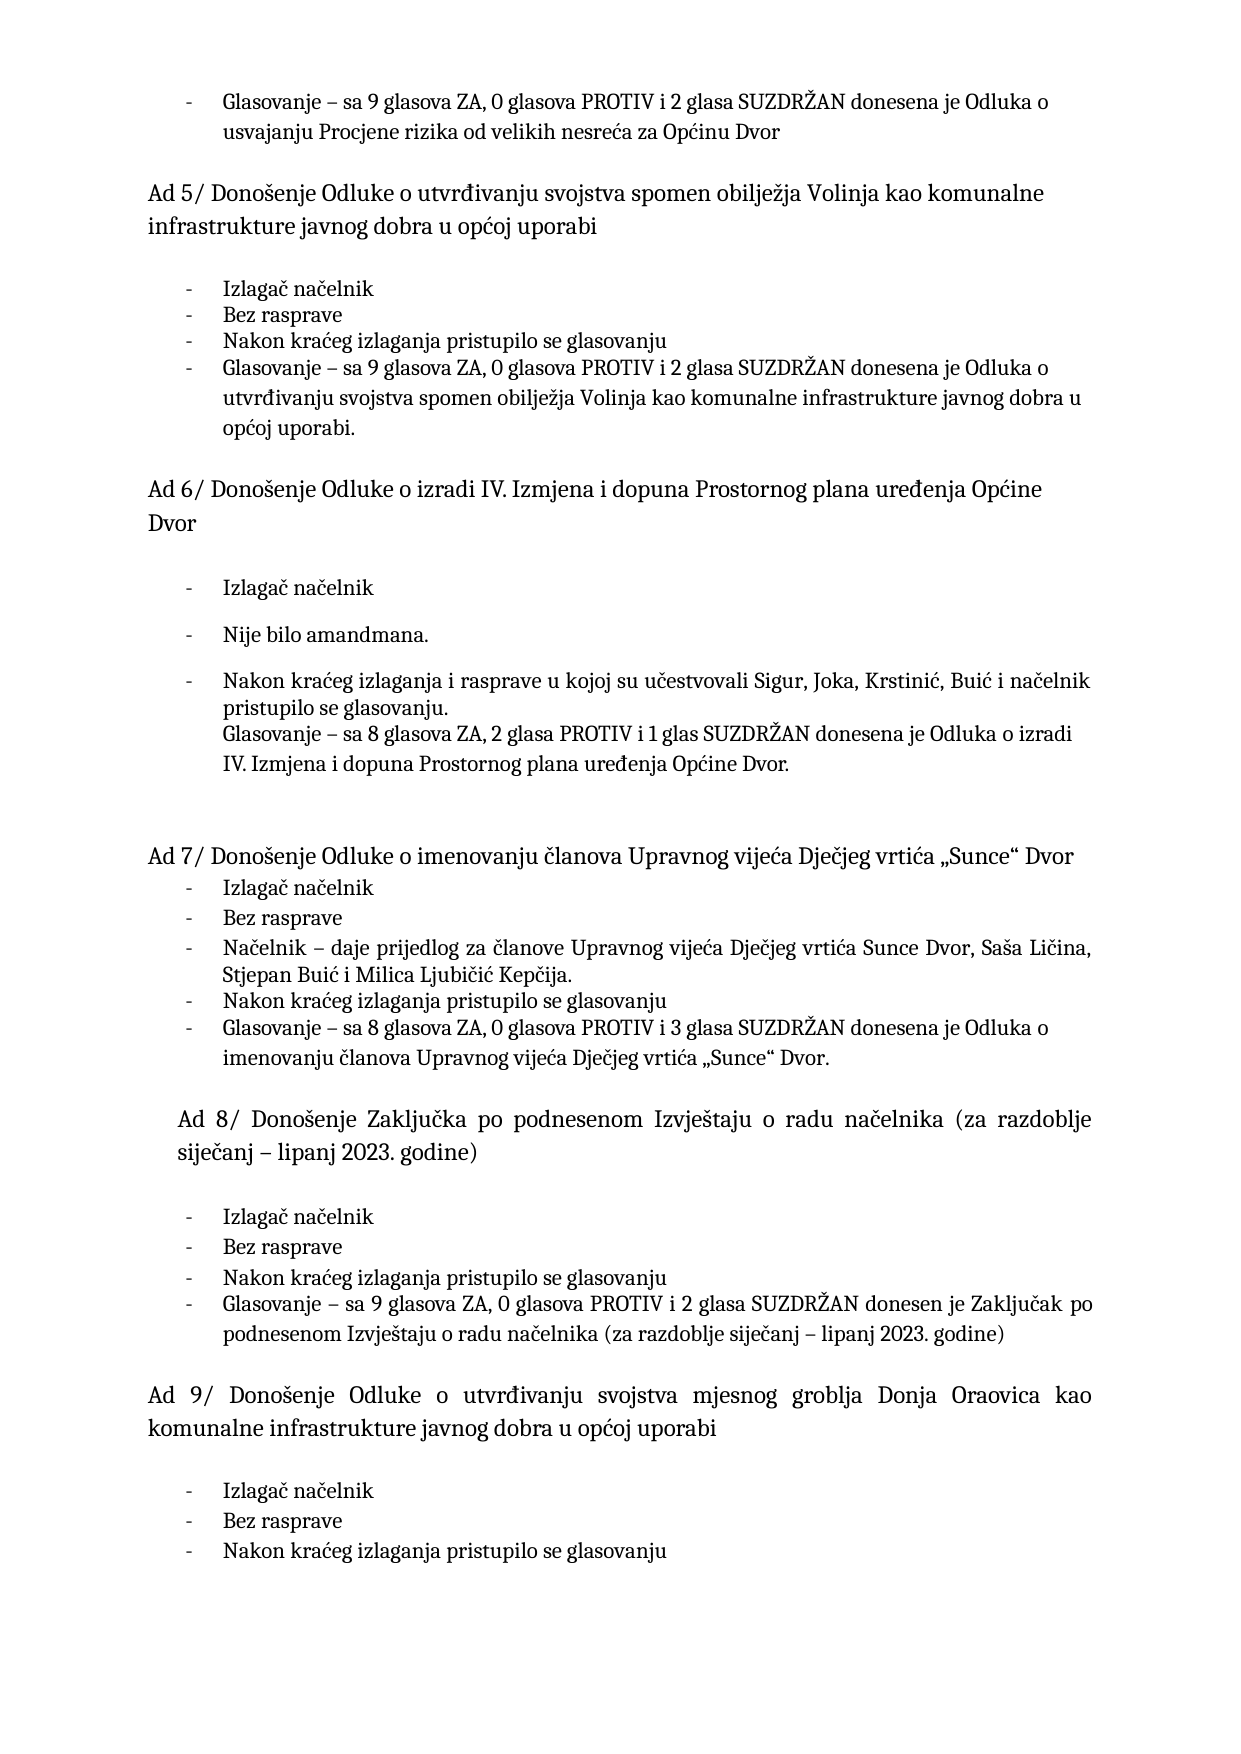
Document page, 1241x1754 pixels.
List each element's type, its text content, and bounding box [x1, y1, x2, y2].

text Ad 8/ Donošenje Zaključka po podnesenom Izvještaju o radu načelnika (za razdoblje siječanj – lipanj 2023. godine) [177, 1105, 1093, 1167]
list Bez rasprave [185, 1508, 1093, 1534]
text Ad 9/ Donošenje Odluke o utvrđivanju svojstva mjesnog groblja Donja Oraovica kao komunalne infrastrukture javnog dobra u općoj uporabi [148, 1381, 1093, 1443]
text Ad 7/ Donošenje Odluke o imenovanju članova Upravnog vijeća Dječjeg vrtića „Sunce“ Dvor [148, 842, 1093, 871]
list Nakon kraćeg izlaganja pristupilo se glasovanju [185, 1264, 1093, 1291]
list Glasovanje – sa 9 glasova ZA, 0 glasova PROTIV i 2 glasa SUZDRŽAN donesen je Zaključak po podnesenom Izvještaju o radu načelnika (za razdoblje siječanj – lipanj 2023. godine) [185, 1291, 1093, 1347]
list Izlagač načelnik [185, 574, 1093, 601]
list Nakon kraćeg izlaganja pristupilo se glasovanju [185, 988, 1093, 1014]
list Bez rasprave [185, 1234, 1093, 1261]
list Nakon kraćeg izlaganja pristupilo se glasovanju [185, 1538, 1093, 1564]
list Bez rasprave [185, 905, 1093, 931]
list Izlagač načelnik [185, 1204, 1093, 1230]
list Glasovanje – sa 9 glasova ZA, 0 glasova PROTIV i 2 glasa SUZDRŽAN donesena je Odluka o utvrđivanju svojstva spomen obilježja Volinja kao komunalne infrastrukture javnog dobra u općoj uporabi. [185, 354, 1093, 441]
list Nakon kraćeg izlaganja pristupilo se glasovanju [185, 328, 1093, 354]
list Načelnik – daje prijedlog za članove Upravnog vijeća Dječjeg vrtića Sunce Dvor, Saša Ličina, Stjepan Buić i Milica Ljubičić Kepčija. [185, 935, 1093, 988]
list Glasovanje – sa 8 glasova ZA, 0 glasova PROTIV i 3 glasa SUZDRŽAN donesena je Odluka o imenovanju članova Upravnog vijeća Dječjeg vrtića „Sunce“ Dvor. [185, 1014, 1093, 1071]
text Ad 6/ Donošenje Odluke o izradi IV. Izmjena i dopuna Prostornog plana uređenja Općine Dvor [148, 475, 1093, 537]
list Nakon kraćeg izlaganja i rasprave u kojoj su učestvovali Sigur, Joka, Krstinić, Buić i načelnik pristupilo se glasovanju. [185, 668, 1093, 721]
list Bez rasprave [185, 302, 1093, 328]
list Izlagač načelnik [185, 1478, 1093, 1504]
list Nije bilo amandmana. [185, 621, 1093, 648]
list Izlagač načelnik [185, 276, 1093, 302]
list Izlagač načelnik [185, 875, 1093, 901]
text Ad 5/ Donošenje Odluke o utvrđivanju svojstva spomen obilježja Volinja kao komunalne infrastrukture javnog dobra u općoj uporabi [148, 179, 1093, 241]
list Glasovanje – sa 8 glasova ZA, 2 glasa PROTIV i 1 glas SUZDRŽAN donesena je Odluka o izradi IV. Izmjena i dopuna Prostornog plana uređenja Općine Dvor. [223, 721, 1093, 777]
list Glasovanje – sa 9 glasova ZA, 0 glasova PROTIV i 2 glasa SUZDRŽAN donesena je Odluka o usvajanju Procjene rizika od velikih nesreća za Općinu Dvor [185, 89, 1093, 145]
